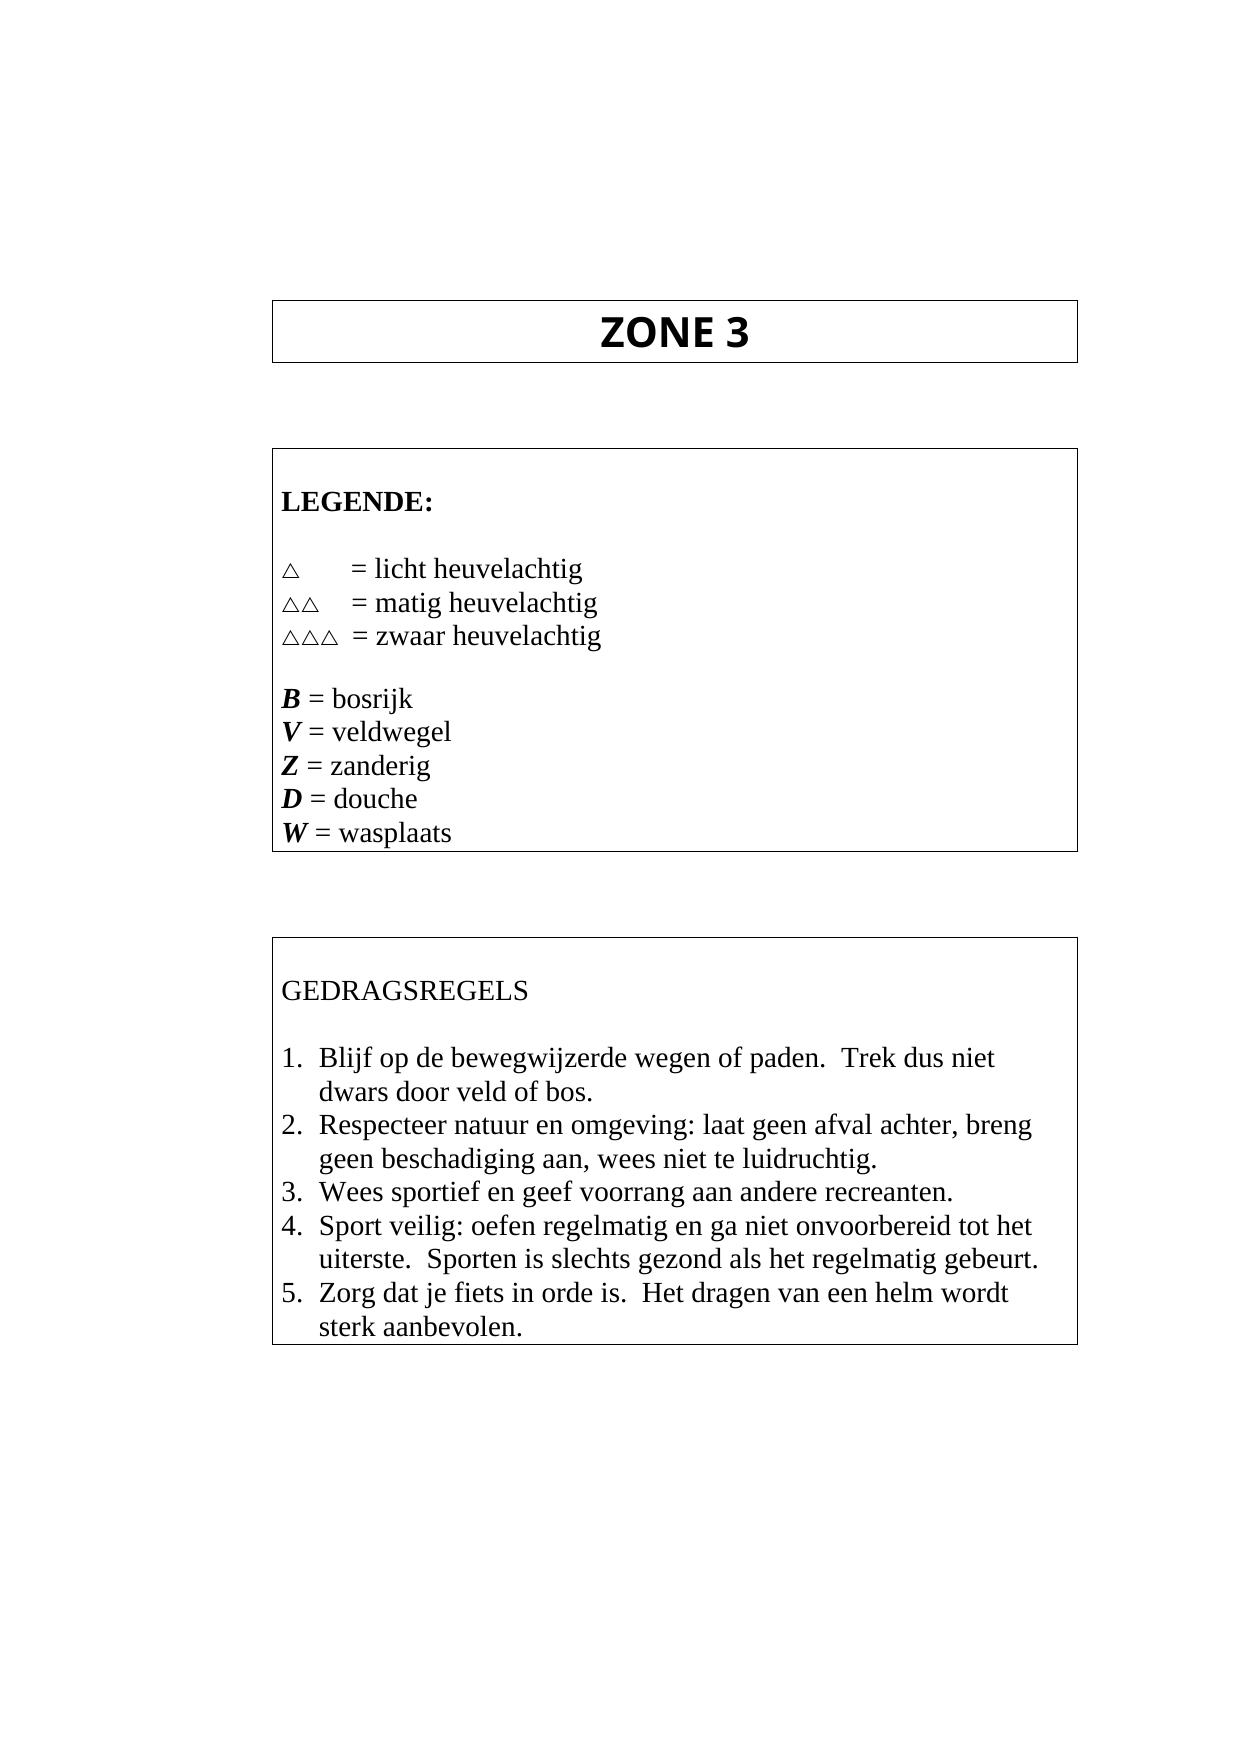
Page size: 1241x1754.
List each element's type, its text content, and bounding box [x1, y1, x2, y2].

text D = douche [281, 781, 1069, 812]
list Zorg dat je fiets in orde is. Het dragen van een helm wordt sterk aanbevolen. [273, 1272, 1077, 1344]
text GEDRAGSREGELS [281, 973, 1069, 1007]
subtitle ZONE 3 [273, 301, 1077, 362]
text LEGENDE: [281, 484, 1069, 518]
list Sport veilig: oefen regelmatig en ga niet onvoorbereid tot het uiterste. Sporten is slechts gezond als het regelmatig gebeurt. [281, 1208, 1069, 1272]
list Respecteer natuur en omgeving: laat geen afval achter, breng geen beschadiging aan, wees niet te luidruchtig. [281, 1107, 1069, 1174]
text  = matig heuvelachtig [281, 585, 1069, 618]
text  = zwaar heuvelachtig [281, 618, 1069, 652]
text B = bosrijk [281, 681, 1069, 714]
text W = wasplaats [273, 812, 1077, 851]
text Z = zanderig [281, 748, 1069, 781]
list Wees sportief en geef voorrang aan andere recreanten. [281, 1174, 1069, 1208]
list Blijf op de bewegwijzerde wegen of paden. Trek dus niet dwars door veld of bos. [281, 1040, 1069, 1107]
text V = veldwegel [281, 714, 1069, 748]
text  = licht heuvelachtig [281, 551, 1069, 585]
